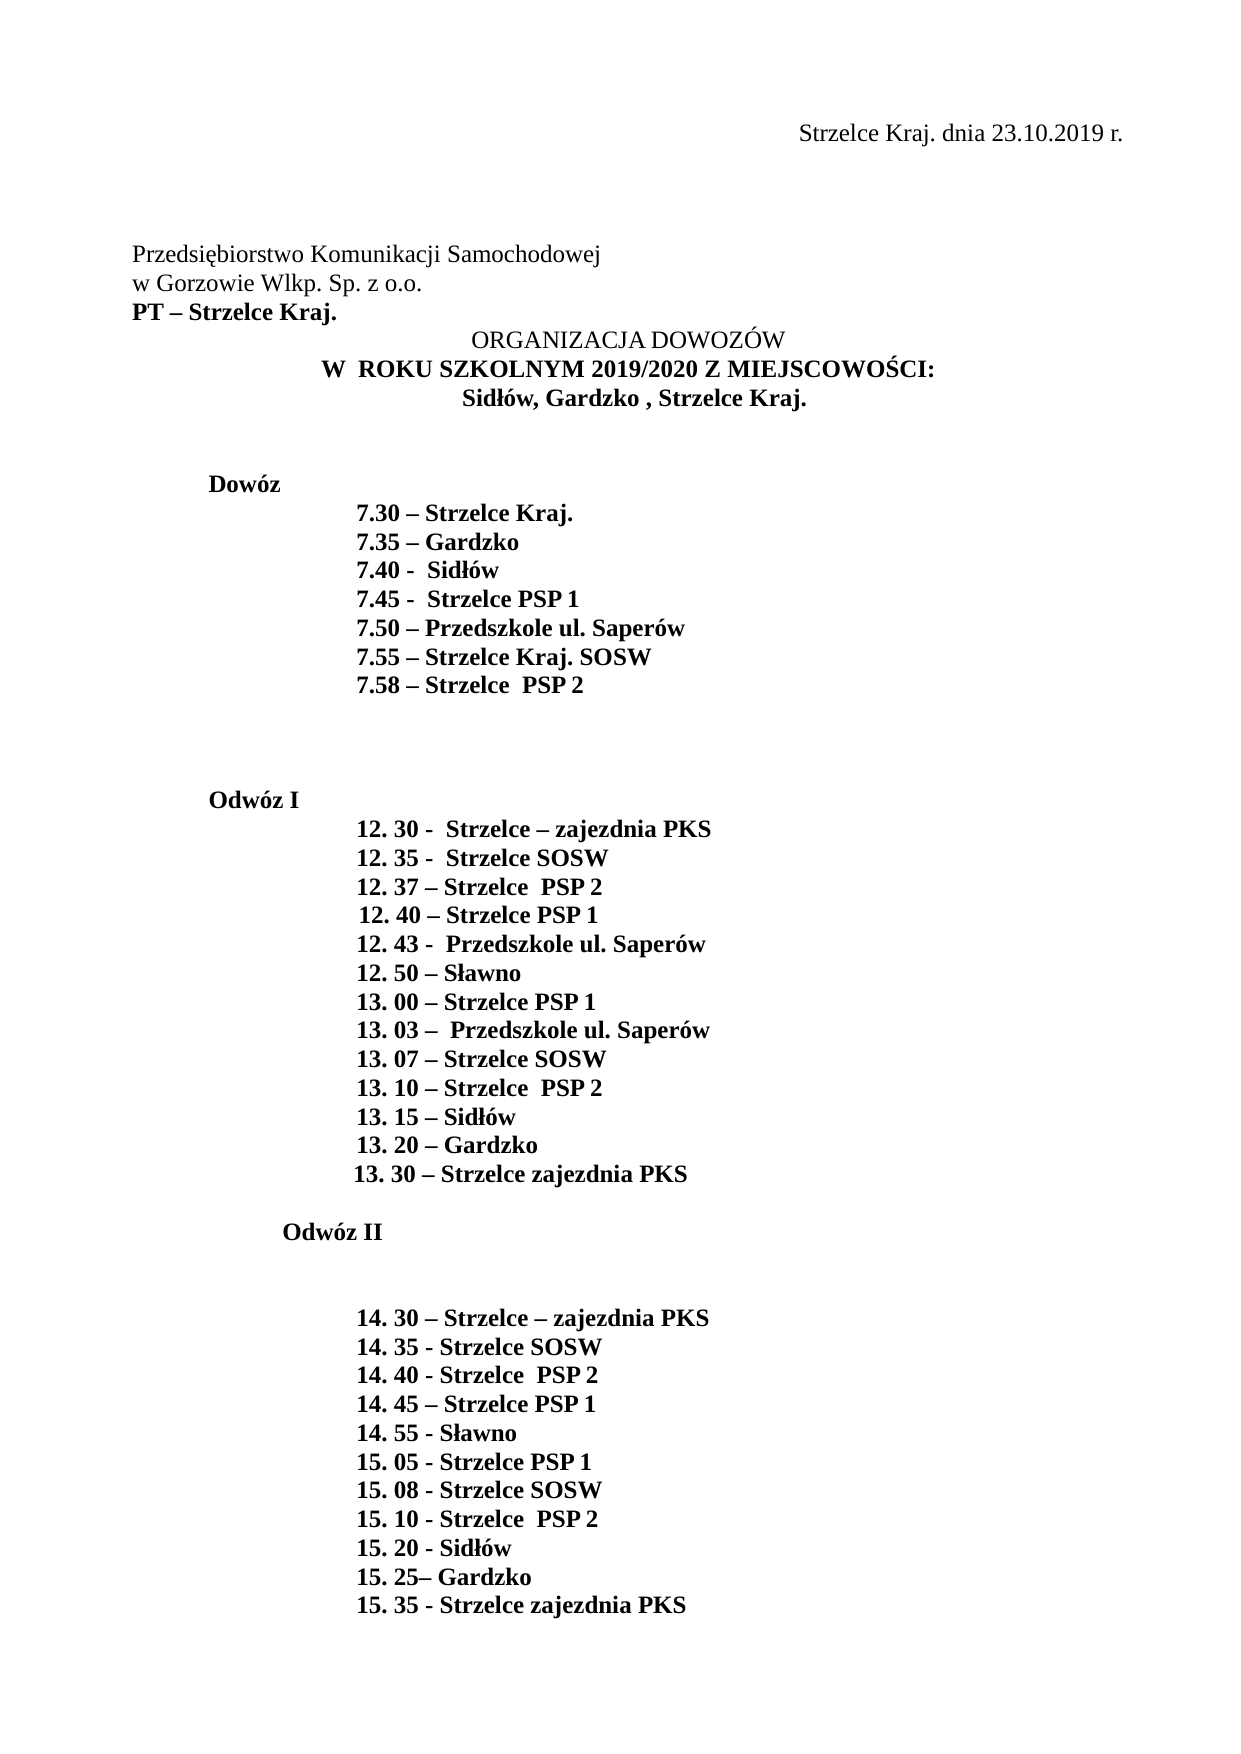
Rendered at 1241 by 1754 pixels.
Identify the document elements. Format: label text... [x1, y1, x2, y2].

text 13. 10 – Strzelce PSP 2 [134, 1073, 1122, 1102]
table_header Strzelce Kraj. dnia 23.10.2019 r. [628, 118, 1123, 239]
text 13. 07 – Strzelce SOSW [134, 1044, 1122, 1073]
text 15. 10 - Strzelce PSP 2 [134, 1504, 1122, 1533]
text 7.45 - Strzelce PSP 1 [134, 584, 1122, 613]
text 7.50 – Przedszkole ul. Saperów [134, 613, 1122, 642]
table_cell [628, 239, 1123, 326]
text 14. 45 – Strzelce PSP 1 [134, 1389, 1122, 1418]
text 12. 37 – Strzelce PSP 2 12. 40 – Strzelce PSP 1 12. 43 - Przedszkole ul. Saperów 12. 50 – Sławno 13. 00 – Strzelce PSP 1 13. 03 – Przedszkole ul. Saperów [134, 872, 1122, 1044]
text Sidłów, Gardzko , Strzelce Kraj. [134, 383, 1122, 412]
text 13. 15 – Sidłów [134, 1102, 1122, 1131]
text Dowóz [134, 469, 1122, 498]
text 12. 30 - Strzelce – zajezdnia PKS 12. 35 - Strzelce SOSW [134, 814, 1122, 872]
text 14. 40 - Strzelce PSP 2 [134, 1361, 1122, 1389]
text 7.55 – Strzelce Kraj. SOSW [134, 642, 1122, 671]
text 15. 20 - Sidłów [134, 1533, 1122, 1562]
text 7.58 – Strzelce PSP 2 [134, 671, 1122, 699]
text 14. 55 - Sławno [134, 1418, 1122, 1447]
table_header [132, 118, 628, 239]
text 7.35 – Gardzko [134, 527, 1122, 556]
text 14. 35 - Strzelce SOSW [134, 1332, 1122, 1361]
text Odwóz II [134, 1217, 1122, 1246]
table_cell Przedsiębiorstwo Komunikacji Samochodowej w Gorzowie Wlkp. Sp. z o.o. PT – Strzelce Kraj. [132, 239, 628, 326]
text Odwóz I [134, 786, 1122, 814]
text 15. 05 - Strzelce PSP 1 [134, 1447, 1122, 1476]
text 15. 08 - Strzelce SOSW [134, 1476, 1122, 1504]
text W ROKU SZKOLNYM 2019/2020 Z MIEJSCOWOŚCI: [134, 354, 1122, 383]
text 15. 35 - Strzelce zajezdnia PKS [134, 1591, 1122, 1619]
text 7.40 - Sidłów [134, 556, 1122, 584]
text 13. 20 – Gardzko [134, 1131, 1122, 1159]
text ORGANIZACJA DOWOZÓW [134, 326, 1122, 354]
text 7.30 – Strzelce Kraj. [134, 498, 1122, 527]
text 15. 25– Gardzko [134, 1562, 1122, 1591]
text 13. 30 – Strzelce zajezdnia PKS [134, 1159, 1122, 1188]
text 14. 30 – Strzelce – zajezdnia PKS [134, 1303, 1122, 1332]
